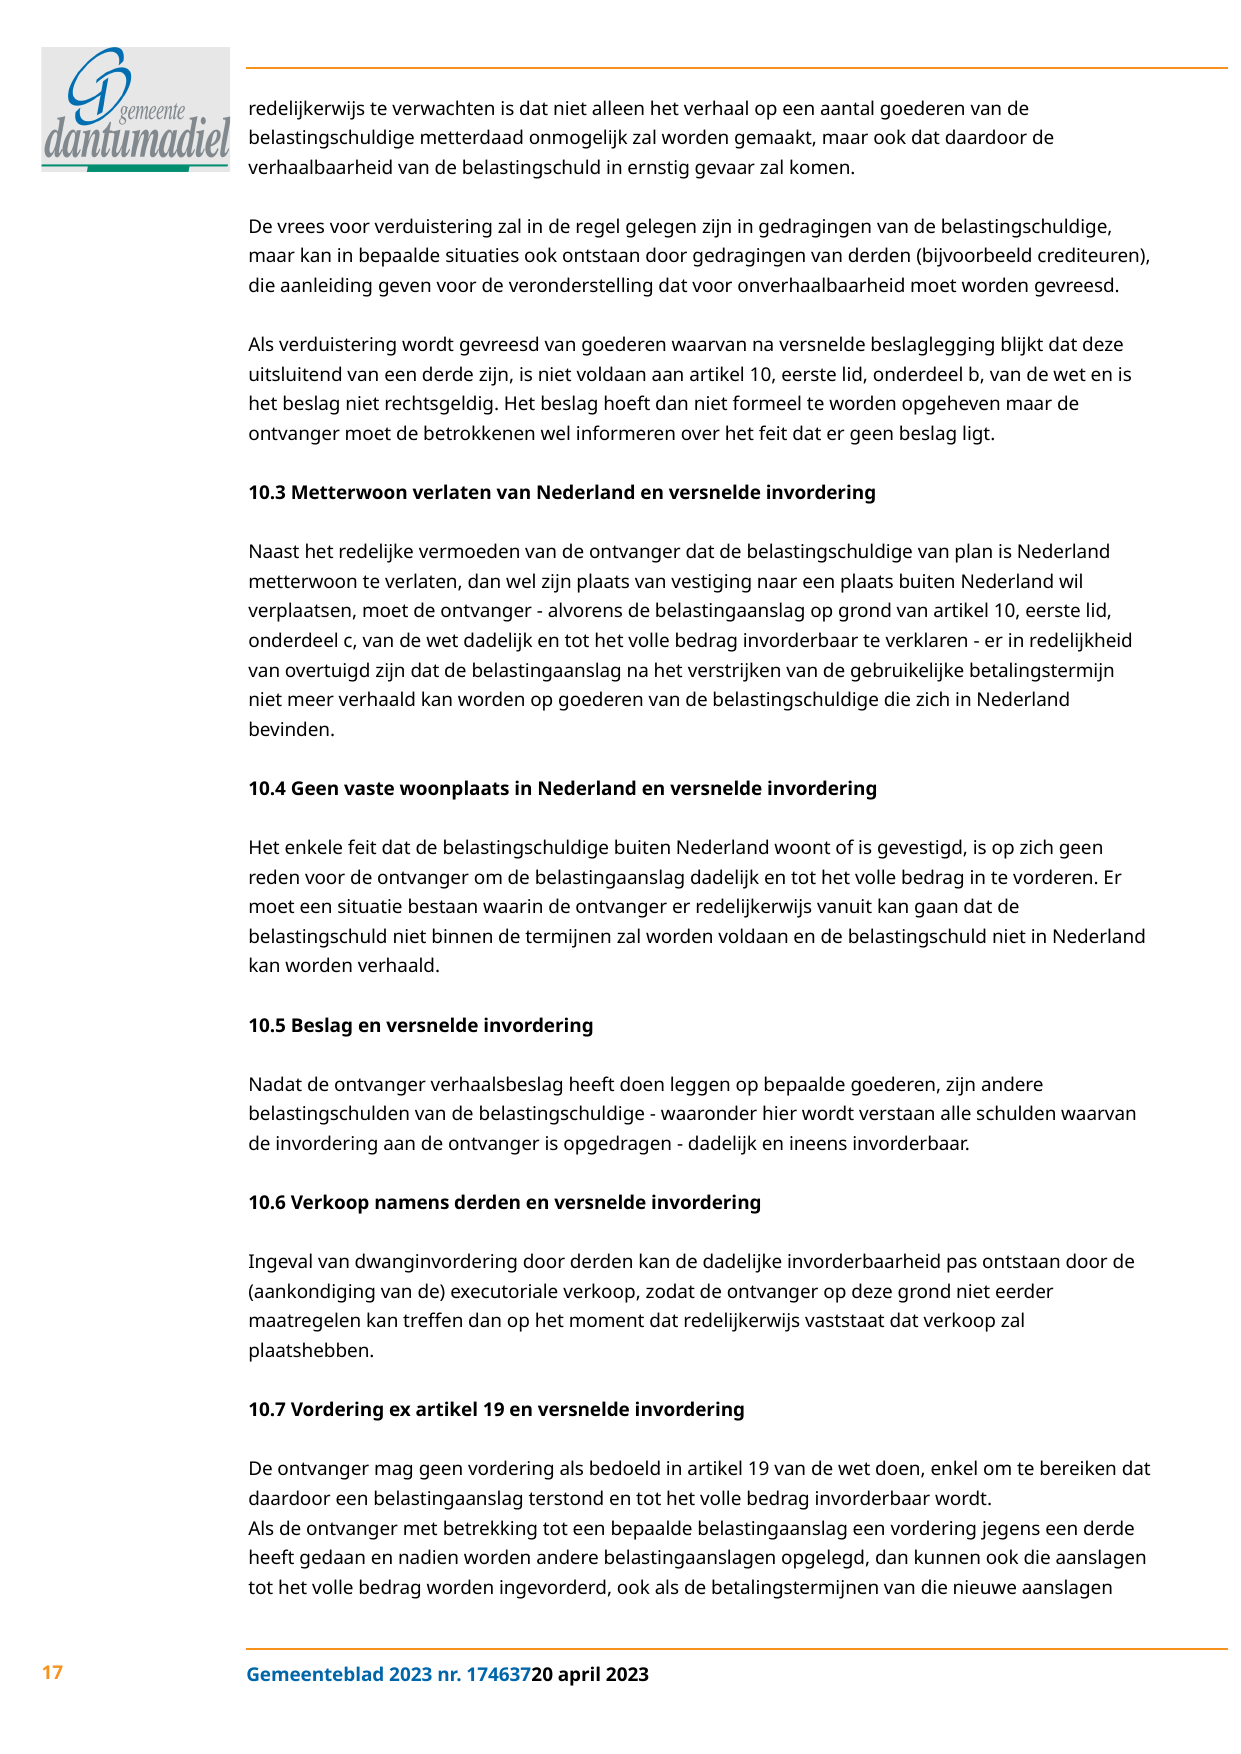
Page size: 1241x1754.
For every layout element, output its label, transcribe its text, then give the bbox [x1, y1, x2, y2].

text 10.5 Beslag en versnelde invordering [248, 1012, 1152, 1038]
text Als de ontvanger met betrekking tot een bepaalde belastingaanslag een vordering jegens een derde heeft gedaan en nadien worden andere belastingaanslagen opgelegd, dan kunnen ook die aanslagen tot het volle bedrag worden ingevorderd, ook als de betalingstermijnen van die nieuwe aanslagen [248, 1515, 1152, 1600]
text 10.4 Geen vaste woonplaats in Nederland en versnelde invordering [248, 775, 1152, 801]
text 10.6 Verkoop namens derden en versnelde invordering [248, 1189, 1152, 1215]
text redelijkerwijs te verwachten is dat niet alleen het verhaal op een aantal goederen van de belastingschuldige metterdaad onmogelijk zal worden gemaakt, maar ook dat daardoor de verhaalbaarheid van de belastingschuld in ernstig gevaar zal komen. [248, 95, 1152, 180]
text Als verduistering wordt gevreesd van goederen waarvan na versnelde beslaglegging blijkt dat deze uitsluitend van een derde zijn, is niet voldaan aan artikel 10, eerste lid, onderdeel b, van de wet en is het beslag niet rechtsgeldig. Het beslag hoeft dan niet formeel te worden opgeheven maar de ontvanger moet de betrokkenen wel informeren over het feit dat er geen beslag ligt. [248, 331, 1152, 446]
text De ontvanger mag geen vordering als bedoeld in artikel 19 van de wet doen, enkel om te bereiken dat daardoor een belastingaanslag terstond en tot het volle bedrag invorderbaar wordt. [248, 1456, 1152, 1511]
text Naast het redelijke vermoeden van de ontvanger dat de belastingschuldige van plan is Nederland metterwoon te verlaten, dan wel zijn plaats van vestiging naar een plaats buiten Nederland wil verplaatsen, moet de ontvanger - alvorens de belastingaanslag op grond van artikel 10, eerste lid, onderdeel c, van de wet dadelijk en tot het volle bedrag invorderbaar te verklaren - er in redelijkheid van overtuigd zijn dat de belastingaanslag na het verstrijken van de gebruikelijke betalingstermijn niet meer verhaald kan worden op goederen van de belastingschuldige die zich in Nederland bevinden. [248, 538, 1152, 742]
text Ingeval van dwanginvordering door derden kan de dadelijke invorderbaarheid pas ontstaan door de (aankondiging van de) executoriale verkoop, zodat de ontvanger op deze grond niet eerder maatregelen kan treffen dan op het moment dat redelijkerwijs vaststaat dat verkoop zal plaatshebben. [248, 1248, 1152, 1363]
picture [41, 47, 231, 172]
text 10.3 Metterwoon verlaten van Nederland en versnelde invordering [248, 479, 1152, 505]
text Nadat de ontvanger verhaalsbeslag heeft doen leggen op bepaalde goederen, zijn andere belastingschulden van de belastingschuldige - waaronder hier wordt verstaan alle schulden waarvan de invordering aan de ontvanger is opgedragen - dadelijk en ineens invorderbaar. [248, 1071, 1152, 1156]
text 10.7 Vordering ex artikel 19 en versnelde invordering [248, 1396, 1152, 1422]
text Het enkele feit dat de belastingschuldige buiten Nederland woont of is gevestigd, is op zich geen reden voor de ontvanger om de belastingaanslag dadelijk en tot het volle bedrag in te vorderen. Er moet een situatie bestaan waarin de ontvanger er redelijkerwijs vanuit kan gaan dat de belastingschuld niet binnen de termijnen zal worden voldaan en de belastingschuld niet in Nederland kan worden verhaald. [248, 834, 1152, 978]
text De vrees voor verduistering zal in de regel gelegen zijn in gedragingen van de belastingschuldige, maar kan in bepaalde situaties ook ontstaan door gedragingen van derden (bijvoorbeeld crediteuren), die aanleiding geven voor de veronderstelling dat voor onverhaalbaarheid moet worden gevreesd. [248, 213, 1152, 298]
